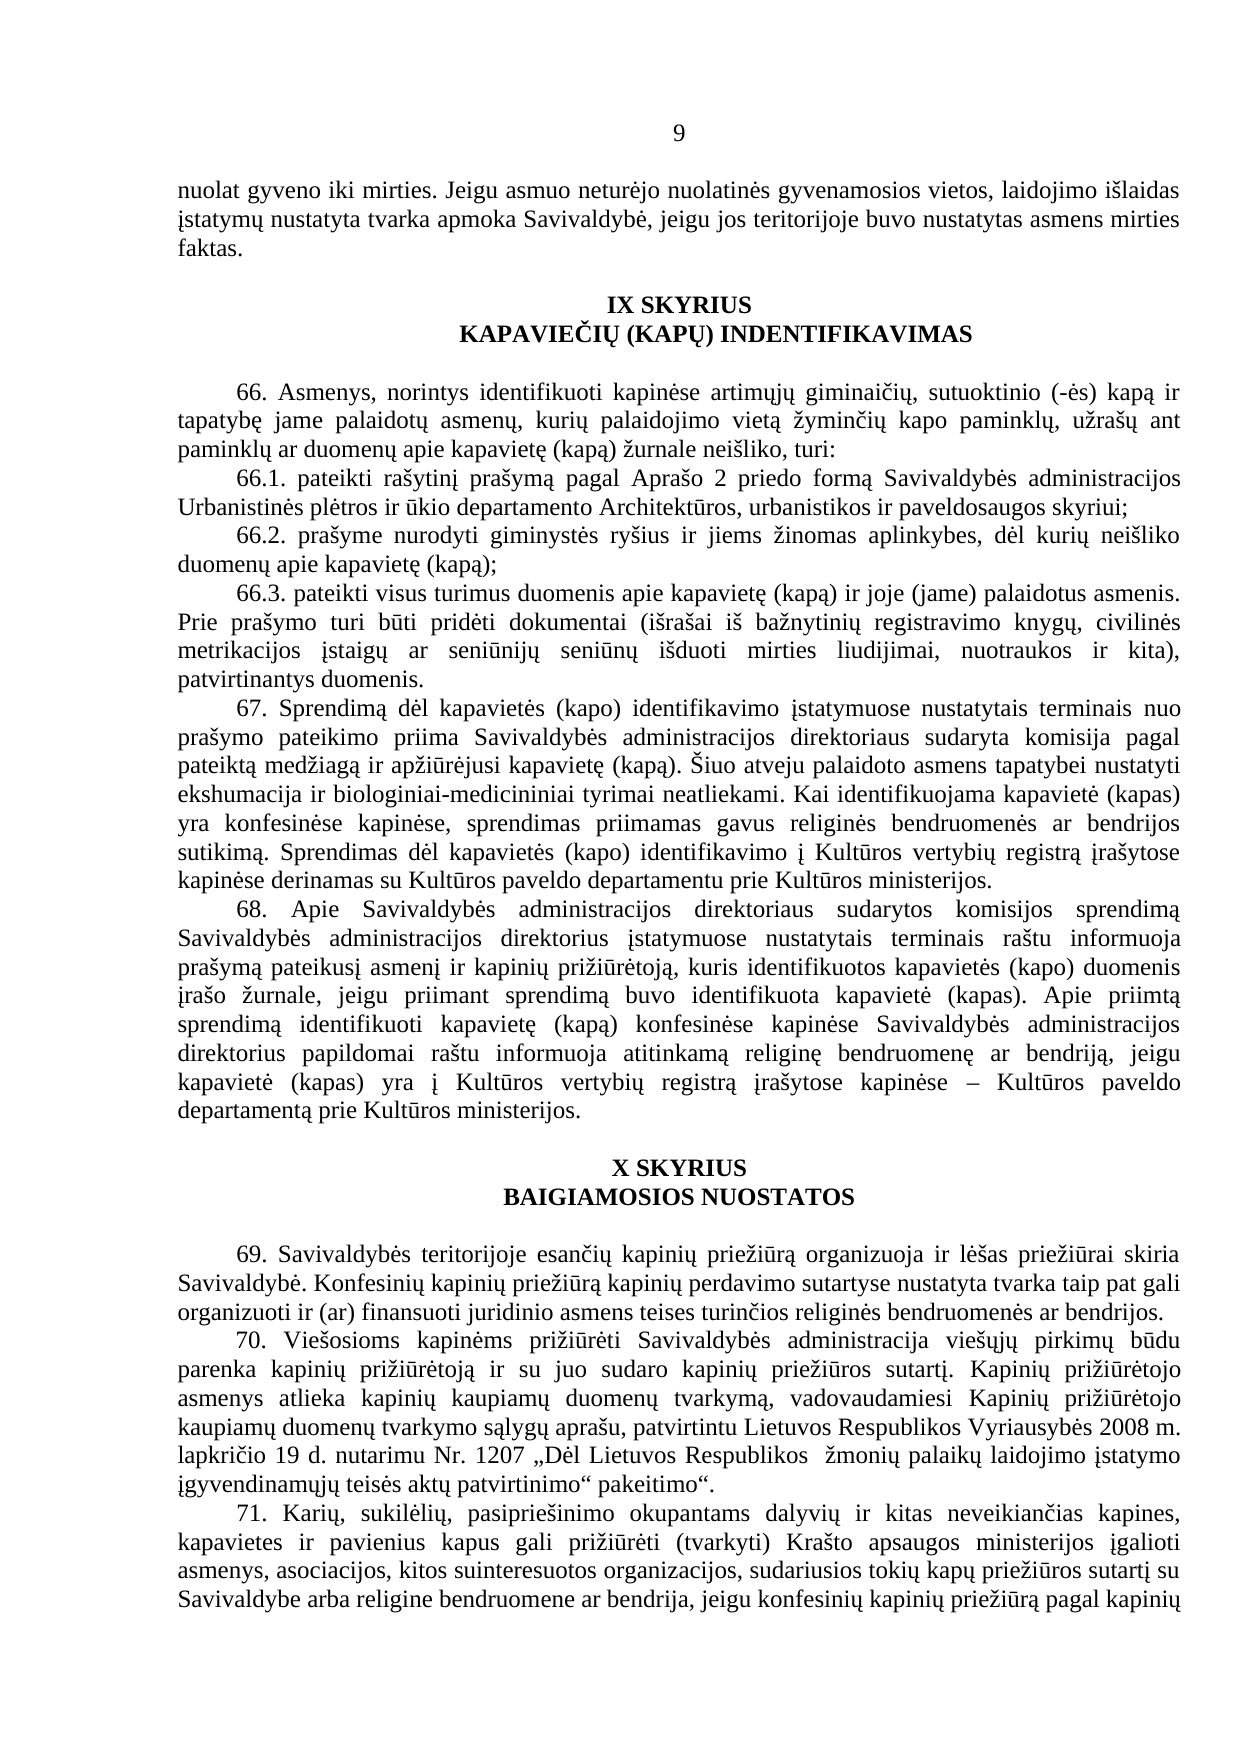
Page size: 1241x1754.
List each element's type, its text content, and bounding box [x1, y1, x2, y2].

text X SKYRIUS [177, 1153, 1181, 1182]
text KAPAVIEČIŲ (KAPŲ) INDENTIFIKAVIMAS [177, 319, 1181, 348]
text 67. Sprendimą dėl kapavietės (kapo) identifikavimo įstatymuose nustatytais terminais nuo prašymo pateikimo priima Savivaldybės administracijos direktoriaus sudaryta komisija pagal pateiktą medžiagą ir apžiūrėjusi kapavietę (kapą). Šiuo atveju palaidoto asmens tapatybei nustatyti ekshumacija ir biologiniai-medicininiai tyrimai neatliekami. Kai identifikuojama kapavietė (kapas) yra konfesinėse kapinėse, sprendimas priimamas gavus religinės bendruomenės ar bendrijos sutikimą. Sprendimas dėl kapavietės (kapo) identifikavimo į Kultūros vertybių registrą įrašytose kapinėse derinamas su Kultūros paveldo departamentu prie Kultūros ministerijos. [177, 693, 1181, 894]
text 70. Viešosioms kapinėms prižiūrėti Savivaldybės administracija viešųjų pirkimų būdu parenka kapinių prižiūrėtoją ir su juo sudaro kapinių priežiūros sutartį. Kapinių prižiūrėtojo asmenys atlieka kapinių kaupiamų duomenų tvarkymą, vadovaudamiesi Kapinių prižiūrėtojo kaupiamų duomenų tvarkymo sąlygų aprašu, patvirtintu Lietuvos Respublikos Vyriausybės 2008 m. lapkričio 19 d. nutarimu Nr. 1207 „Dėl Lietuvos Respublikos žmonių palaikų laidojimo įstatymo įgyvendinamųjų teisės aktų patvirtinimo“ pakeitimo“. [177, 1326, 1181, 1498]
text 66. Asmenys, norintys identifikuoti kapinėse artimųjų giminaičių, sutuoktinio (-ės) kapą ir tapatybę jame palaidotų asmenų, kurių palaidojimo vietą žyminčių kapo paminklų, užrašų ant paminklų ar duomenų apie kapavietę (kapą) žurnale neišliko, turi: [177, 377, 1181, 463]
text 71. Karių, sukilėlių, pasipriešinimo okupantams dalyvių ir kitas neveikiančias kapines, kapavietes ir pavienius kapus gali prižiūrėti (tvarkyti) Krašto apsaugos ministerijos įgalioti asmenys, asociacijos, kitos suinteresuotos organizacijos, sudariusios tokių kapų priežiūros sutartį su Savivaldybe arba religine bendruomene ar bendrija, jeigu konfesinių kapinių priežiūrą pagal kapinių [177, 1498, 1181, 1613]
text 68. Apie Savivaldybės administracijos direktoriaus sudarytos komisijos sprendimą Savivaldybės administracijos direktorius įstatymuose nustatytais terminais raštu informuoja prašymą pateikusį asmenį ir kapinių prižiūrėtoją, kuris identifikuotos kapavietės (kapo) duomenis įrašo žurnale, jeigu priimant sprendimą buvo identifikuota kapavietė (kapas). Apie priimtą sprendimą identifikuoti kapavietę (kapą) konfesinėse kapinėse Savivaldybės administracijos direktorius papildomai raštu informuoja atitinkamą religinę bendruomenę ar bendriją, jeigu kapavietė (kapas) yra į Kultūros vertybių registrą įrašytose kapinėse – Kultūros paveldo departamentą prie Kultūros ministerijos. [177, 894, 1181, 1124]
text 69. Savivaldybės teritorijoje esančių kapinių priežiūrą organizuoja ir lėšas priežiūrai skiria Savivaldybė. Konfesinių kapinių priežiūrą kapinių perdavimo sutartyse nustatyta tvarka taip pat gali organizuoti ir (ar) finansuoti juridinio asmens teises turinčios religinės bendruomenės ar bendrijos. [177, 1239, 1181, 1326]
text 66.3. pateikti visus turimus duomenis apie kapavietę (kapą) ir joje (jame) palaidotus asmenis. Prie prašymo turi būti pridėti dokumentai (išrašai iš bažnytinių registravimo knygų, civilinės metrikacijos įstaigų ar seniūnijų seniūnų išduoti mirties liudijimai, nuotraukos ir kita), patvirtinantys duomenis. [177, 578, 1181, 693]
text nuolat gyveno iki mirties. Jeigu asmuo neturėjo nuolatinės gyvenamosios vietos, laidojimo išlaidas įstatymų nustatyta tvarka apmoka Savivaldybė, jeigu jos teritorijoje buvo nustatytas asmens mirties faktas. [177, 176, 1181, 262]
text BAIGIAMOSIOS NUOSTATOS [177, 1182, 1181, 1211]
text IX SKYRIUS [177, 291, 1181, 319]
text 66.1. pateikti rašytinį prašymą pagal Aprašo 2 priedo formą Savivaldybės administracijos Urbanistinės plėtros ir ūkio departamento Architektūros, urbanistikos ir paveldosaugos skyriui; [177, 463, 1181, 521]
text 66.2. prašyme nurodyti giminystės ryšius ir jiems žinomas aplinkybes, dėl kurių neišliko duomenų apie kapavietę (kapą); [177, 521, 1181, 578]
